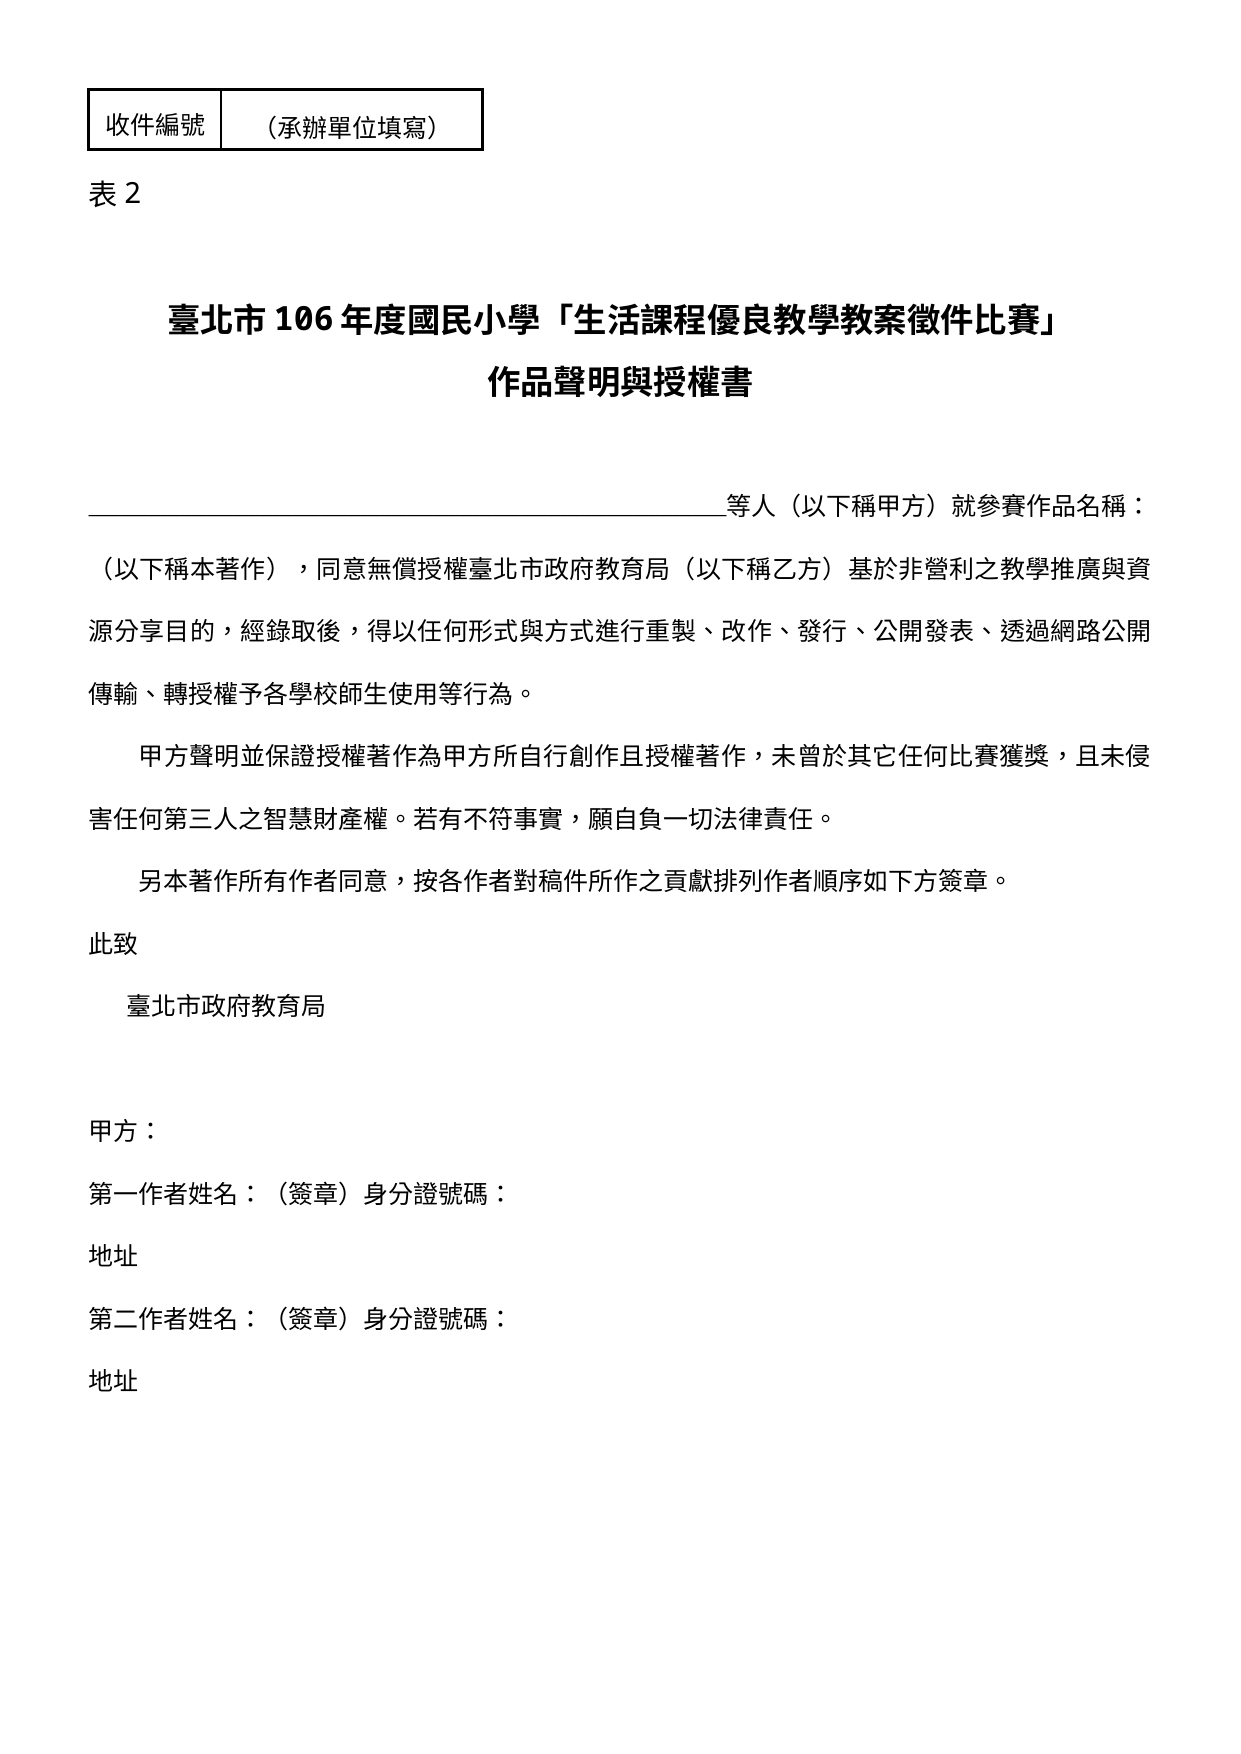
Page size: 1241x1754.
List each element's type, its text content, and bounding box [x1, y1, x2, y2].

text 地址 [89, 1213, 1152, 1276]
text 表2 [89, 151, 1152, 213]
text 此致 [89, 901, 1152, 963]
table_header （承辦單位填寫） [222, 91, 481, 147]
text （以下稱本著作），同意無償授權臺北市政府教育局（以下稱乙方）基於非營利之教學推廣與資源分享目的，經錄取後，得以任何形式與方式進行重製、改作、發行、公開發表、透過網路公開傳輸、轉授權予各學校師生使用等行為。 [89, 526, 1152, 713]
text 臺北市106年度國民小學「生活課程優良教學教案徵件比賽」 [89, 276, 1152, 338]
text 另本著作所有作者同意，按各作者對稿件所作之貢獻排列作者順序如下方簽章。 [89, 838, 1152, 901]
text ___________________________________________________等人（以下稱甲方）就參賽作品名稱： [89, 463, 1152, 526]
text 甲方： [89, 1088, 1152, 1151]
text 第一作者姓名：（簽章）身分證號碼： [89, 1151, 1152, 1213]
text 臺北市政府教育局 [89, 963, 1152, 1026]
text 地址 [89, 1338, 1152, 1401]
table_header 收件編號 [90, 91, 220, 147]
text 甲方聲明並保證授權著作為甲方所自行創作且授權著作，未曾於其它任何比賽獲獎，且未侵害任何第三人之智慧財產權。若有不符事實，願自負一切法律責任。 [89, 713, 1152, 838]
text 作品聲明與授權書 [89, 338, 1152, 401]
text 第二作者姓名：（簽章）身分證號碼： [89, 1276, 1152, 1338]
